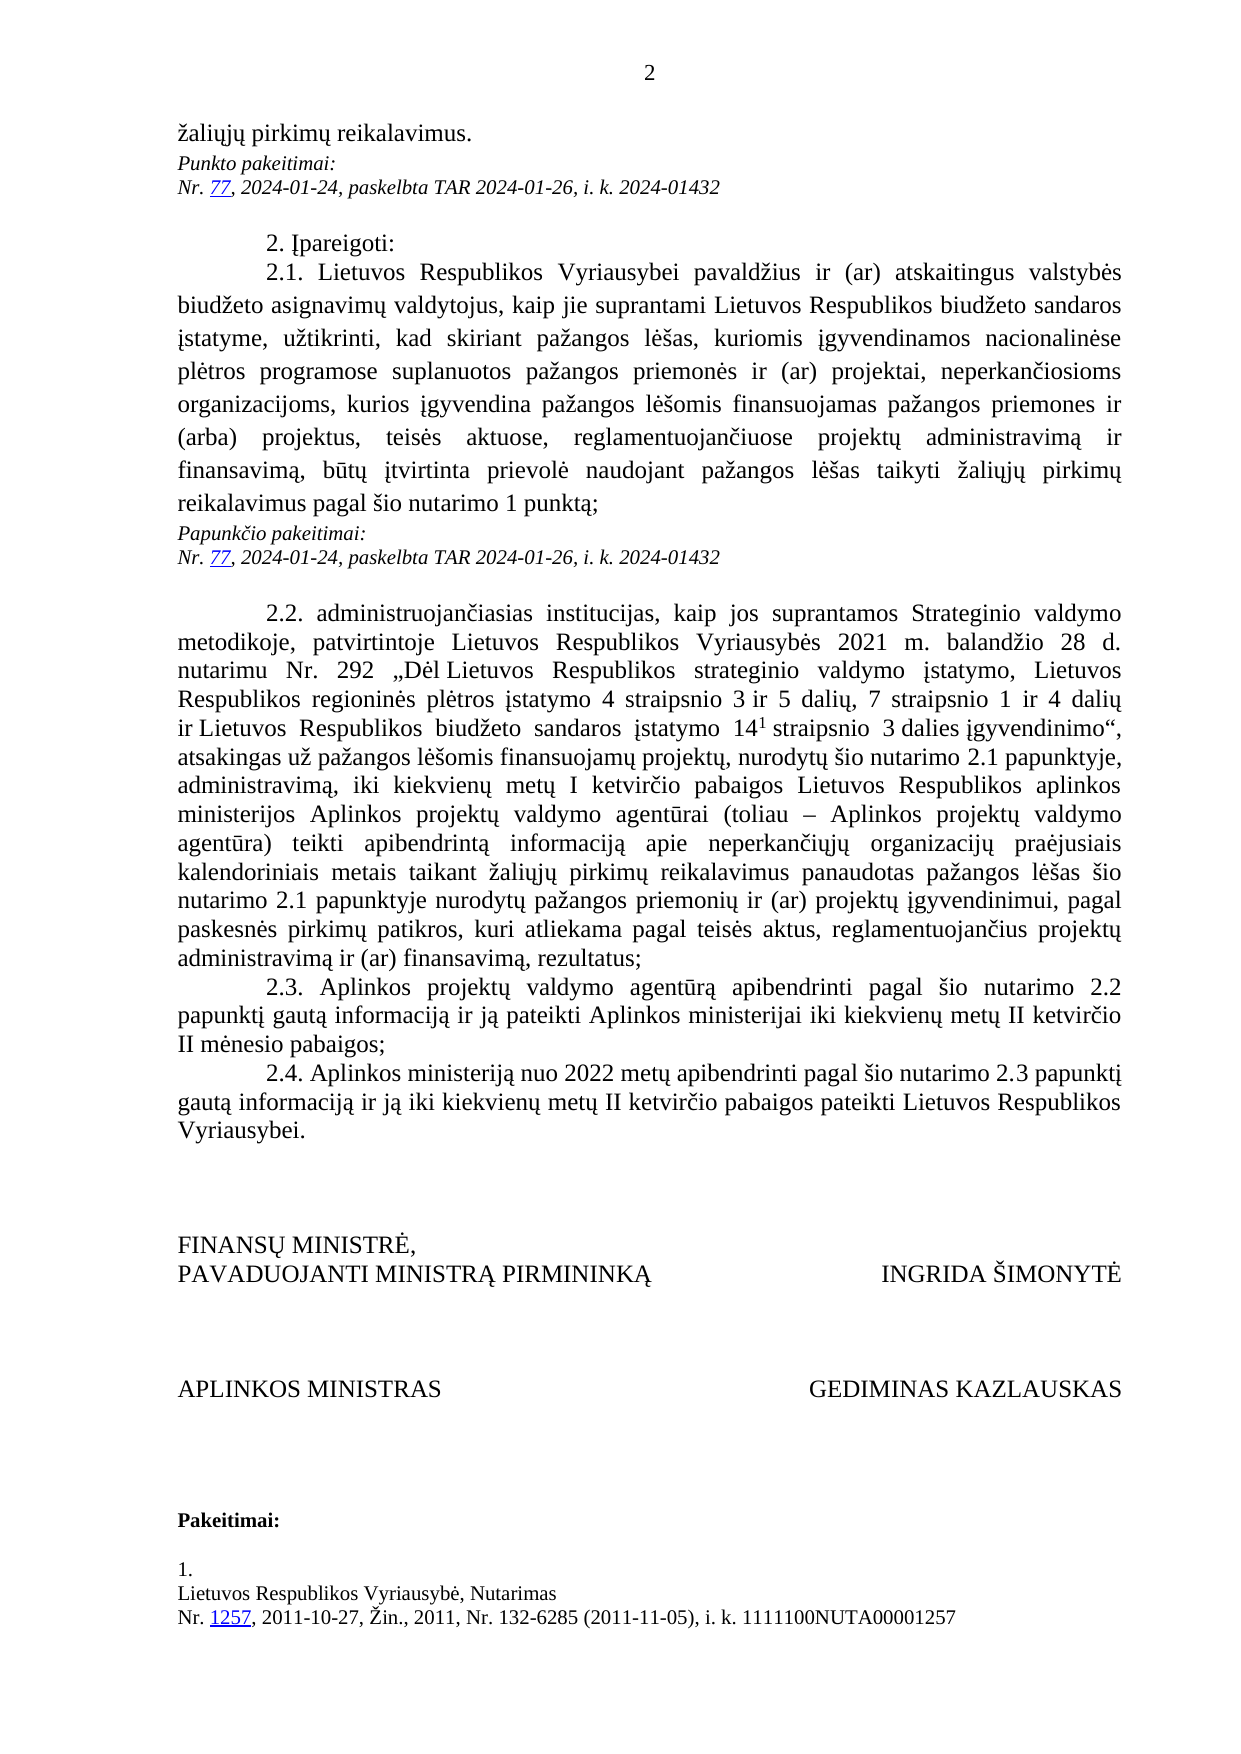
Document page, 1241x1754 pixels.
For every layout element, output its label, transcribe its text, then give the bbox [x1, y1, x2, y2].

text PAVADUOJANTI MINISTRĄ PIRMININKĄ INGRIDA ŠIMONYTĖ [177, 1259, 1122, 1288]
text 2.1. Lietuvos Respublikos Vyriausybei pavaldžius ir (ar) atskaitingus valstybės biudžeto asignavimų valdytojus, kaip jie suprantami Lietuvos Respublikos biudžeto sandaros įstatyme, užtikrinti, kad skiriant pažangos lėšas, kuriomis įgyvendinamos nacionalinėse plėtros programose suplanuotos pažangos priemonės ir (ar) projektai, neperkančiosioms organizacijoms, kurios įgyvendina pažangos lėšomis finansuojamas pažangos priemones ir (arba) projektus, teisės aktuose, reglamentuojančiuose projektų administravimą ir finansavimą, būtų įtvirtinta prievolė naudojant pažangos lėšas taikyti žaliųjų pirkimų reikalavimus pagal šio nutarimo 1 punktą; [177, 257, 1122, 517]
text FINANSŲ MINISTRĖ, [177, 1230, 1122, 1259]
text Nr. 77, 2024-01-24, paskelbta TAR 2024-01-26, i. k. 2024-01432 [177, 175, 1122, 199]
text 2. Įpareigoti: [177, 228, 1122, 257]
text Nr. 77, 2024-01-24, paskelbta TAR 2024-01-26, i. k. 2024-01432 [177, 545, 1122, 569]
text žaliųjų pirkimų reikalavimus. [177, 118, 1122, 147]
text Nr. 1257, 2011-10-27, Žin., 2011, Nr. 132-6285 (2011-11-05), i. k. 1111100NUTA00001257 [177, 1605, 1122, 1629]
text APLINKOS MINISTRAS GEDIMINAS KAZLAUSKAS [177, 1374, 1122, 1403]
text Lietuvos Respublikos Vyriausybė, Nutarimas [177, 1581, 1122, 1605]
text 2.4. Aplinkos ministeriją nuo 2022 metų apibendrinti pagal šio nutarimo 2.3 papunktį gautą informaciją ir ją iki kiekvienų metų II ketvirčio pabaigos pateikti Lietuvos Respublikos Vyriausybei. [177, 1058, 1122, 1144]
text Punkto pakeitimai: [177, 151, 1122, 175]
text 2.2. administruojančiasias institucijas, kaip jos suprantamos Strateginio valdymo metodikoje, patvirtintoje Lietuvos Respublikos Vyriausybės 2021 m. balandžio 28 d. nutarimu Nr. 292 „Dėl Lietuvos Respublikos strateginio valdymo įstatymo, Lietuvos Respublikos regioninės plėtros įstatymo 4 straipsnio 3 ir 5 dalių, 7 straipsnio 1 ir 4 dalių ir Lietuvos Respublikos biudžeto sandaros įstatymo 141 straipsnio 3 dalies įgyvendinimo“, atsakingas už pažangos lėšomis finansuojamų projektų, nurodytų šio nutarimo 2.1 papunktyje, administravimą, iki kiekvienų metų I ketvirčio pabaigos Lietuvos Respublikos aplinkos ministerijos Aplinkos projektų valdymo agentūrai (toliau – Aplinkos projektų valdymo agentūra) teikti apibendrintą informaciją apie neperkančiųjų organizacijų praėjusiais kalendoriniais metais taikant žaliųjų pirkimų reikalavimus panaudotas pažangos lėšas šio nutarimo 2.1 papunktyje nurodytų pažangos priemonių ir (ar) projektų įgyvendinimui, pagal paskesnės pirkimų patikros, kuri atliekama pagal teisės aktus, reglamentuojančius projektų administravimą ir (ar) finansavimą, rezultatus; [177, 598, 1122, 972]
text Papunkčio pakeitimai: [177, 521, 1122, 545]
text 2.3. Aplinkos projektų valdymo agentūrą apibendrinti pagal šio nutarimo 2.2 papunktį gautą informaciją ir ją pateikti Aplinkos ministerijai iki kiekvienų metų II ketvirčio II mėnesio pabaigos; [177, 972, 1122, 1058]
text Pakeitimai: [177, 1508, 1122, 1532]
text 1. [177, 1557, 1122, 1581]
